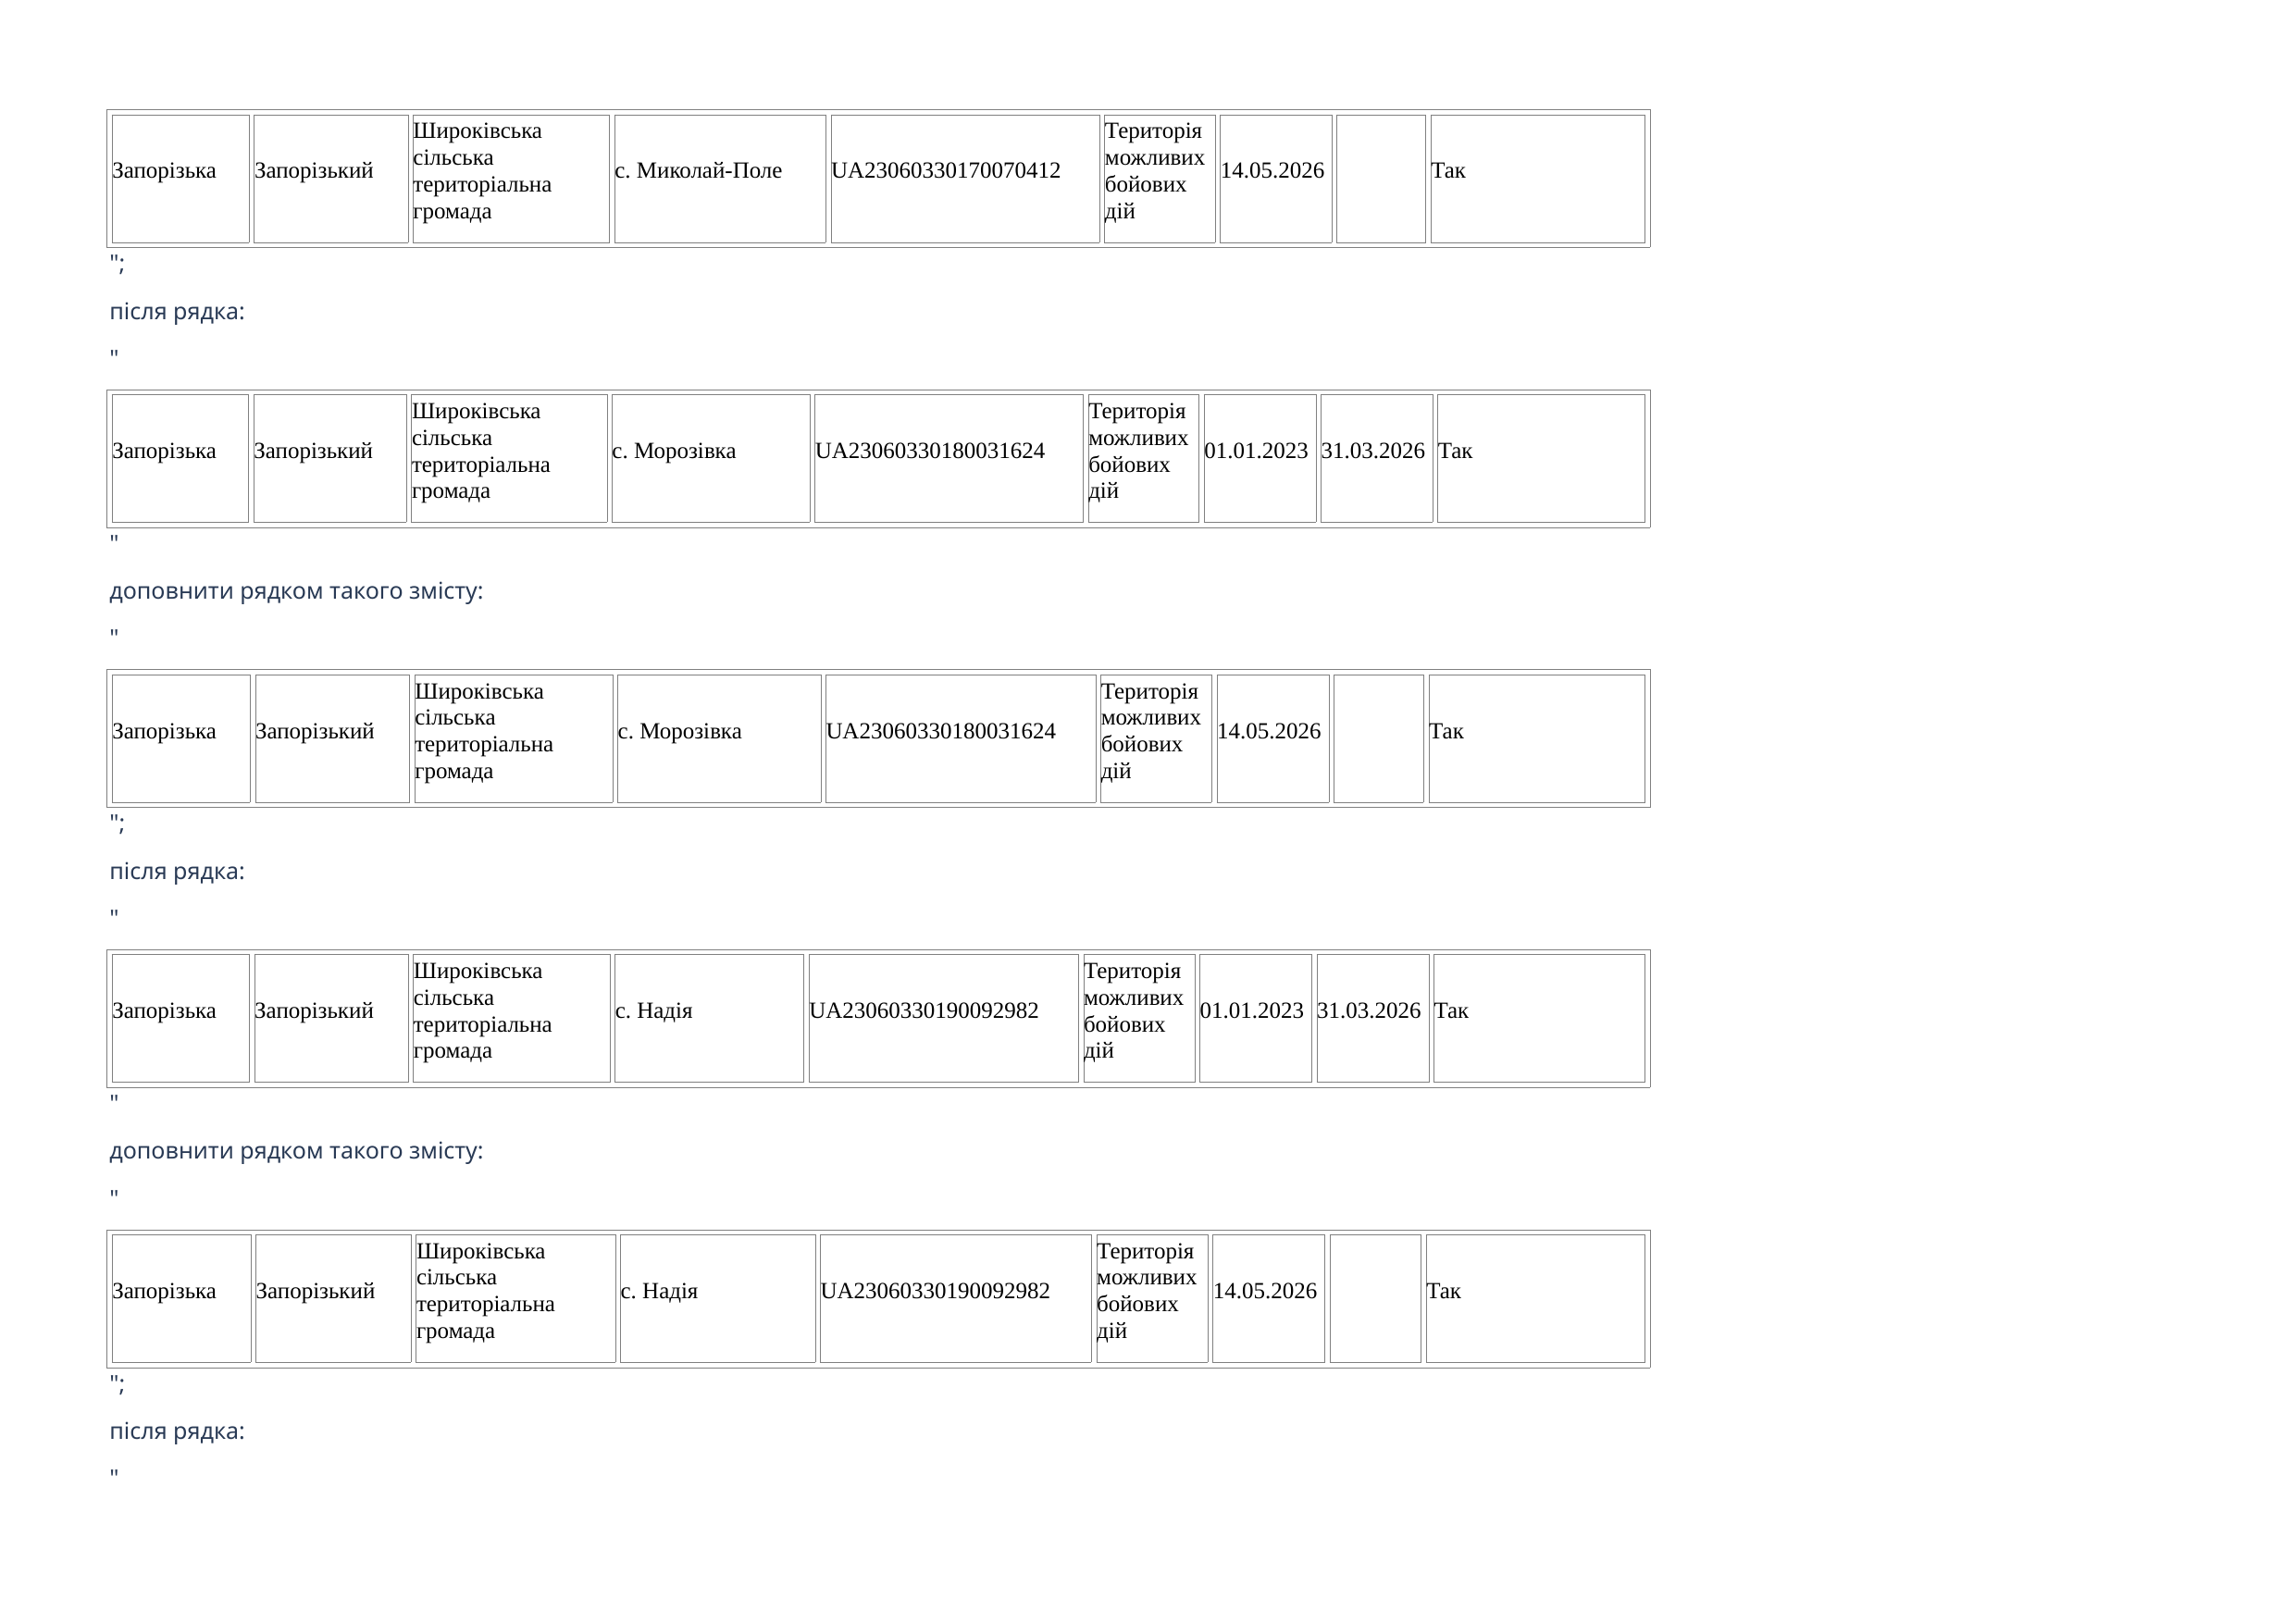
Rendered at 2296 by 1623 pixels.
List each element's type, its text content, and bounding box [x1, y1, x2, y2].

table_header Запорізький [254, 1231, 414, 1362]
table_header UA23060330190092982 [806, 950, 1081, 1082]
table_header Запорізький [252, 110, 410, 242]
table_header Широківська сільська територіальна громада [411, 950, 613, 1082]
table_header Територія можливих бойових дій [1094, 1231, 1210, 1362]
table_header Так [1435, 390, 1647, 522]
table_header Широківська сільська територіальна громада [409, 390, 609, 522]
table_header с. Надія [618, 1231, 817, 1362]
table_header Запорізький [252, 950, 411, 1082]
table_header Так [1423, 1231, 1647, 1362]
table_header Територія можливих бойових дій [1086, 390, 1201, 522]
table_header с. Морозівка [615, 670, 823, 802]
table_header Широківська сільська територіальна громада [412, 670, 614, 802]
text доповнити рядком такого змісту: [109, 575, 1647, 606]
table_header Так [1428, 110, 1647, 242]
table_header Запорізька [109, 390, 251, 522]
text " [109, 622, 1647, 653]
table_header Територія можливих бойових дій [1098, 670, 1214, 802]
table_header [1327, 1231, 1423, 1362]
table_header Територія можливих бойових дій [1102, 110, 1218, 242]
table_header [1337, 116, 1425, 242]
text після рядка: [109, 294, 1647, 326]
table_header с. Миколай-Поле [612, 110, 828, 242]
text " [109, 1182, 1647, 1213]
text " [109, 1088, 1647, 1119]
text доповнити рядком такого змісту: [109, 1134, 1647, 1166]
text після рядка: [109, 1415, 1647, 1446]
table_header [1331, 1235, 1421, 1362]
table_header Широківська сільська територіальна громада [414, 1231, 617, 1362]
table_header 31.03.2026 [1318, 390, 1435, 522]
table_header Так [1426, 670, 1647, 802]
table_header Запорізька [109, 950, 252, 1082]
table_header 14.05.2026 [1218, 110, 1334, 242]
table_header Так [1431, 950, 1647, 1082]
table_header Запорізька [109, 110, 252, 242]
text " [109, 341, 1647, 373]
table_header Широківська сільська територіальна громада [410, 110, 612, 242]
text "; [109, 248, 1647, 279]
table_header UA23060330180031624 [813, 390, 1086, 522]
table_header Територія можливих бойових дій [1081, 950, 1197, 1082]
table_header [1334, 110, 1428, 242]
text " [109, 1462, 1647, 1493]
text "; [109, 1369, 1647, 1398]
table_header Запорізький [251, 390, 409, 522]
table_header UA23060330180031624 [823, 670, 1098, 802]
table_header 01.01.2023 [1201, 390, 1318, 522]
table_header 01.01.2023 [1198, 950, 1314, 1082]
text після рядка: [109, 854, 1647, 886]
table_header Запорізька [109, 1231, 253, 1362]
table_header 31.03.2026 [1314, 950, 1431, 1082]
table_header UA23060330190092982 [818, 1231, 1094, 1362]
text "; [109, 808, 1647, 838]
table_header Запорізький [253, 670, 412, 802]
text " [109, 528, 1647, 559]
text " [109, 902, 1647, 934]
table_header Запорізька [109, 670, 253, 802]
table_header [1331, 670, 1426, 802]
table_header с. Морозівка [609, 390, 813, 522]
table_header [1334, 675, 1423, 802]
table_header 14.05.2026 [1210, 1231, 1327, 1362]
table_header UA23060330170070412 [828, 110, 1102, 242]
table_header с. Надія [613, 950, 806, 1082]
table_header 14.05.2026 [1214, 670, 1331, 802]
